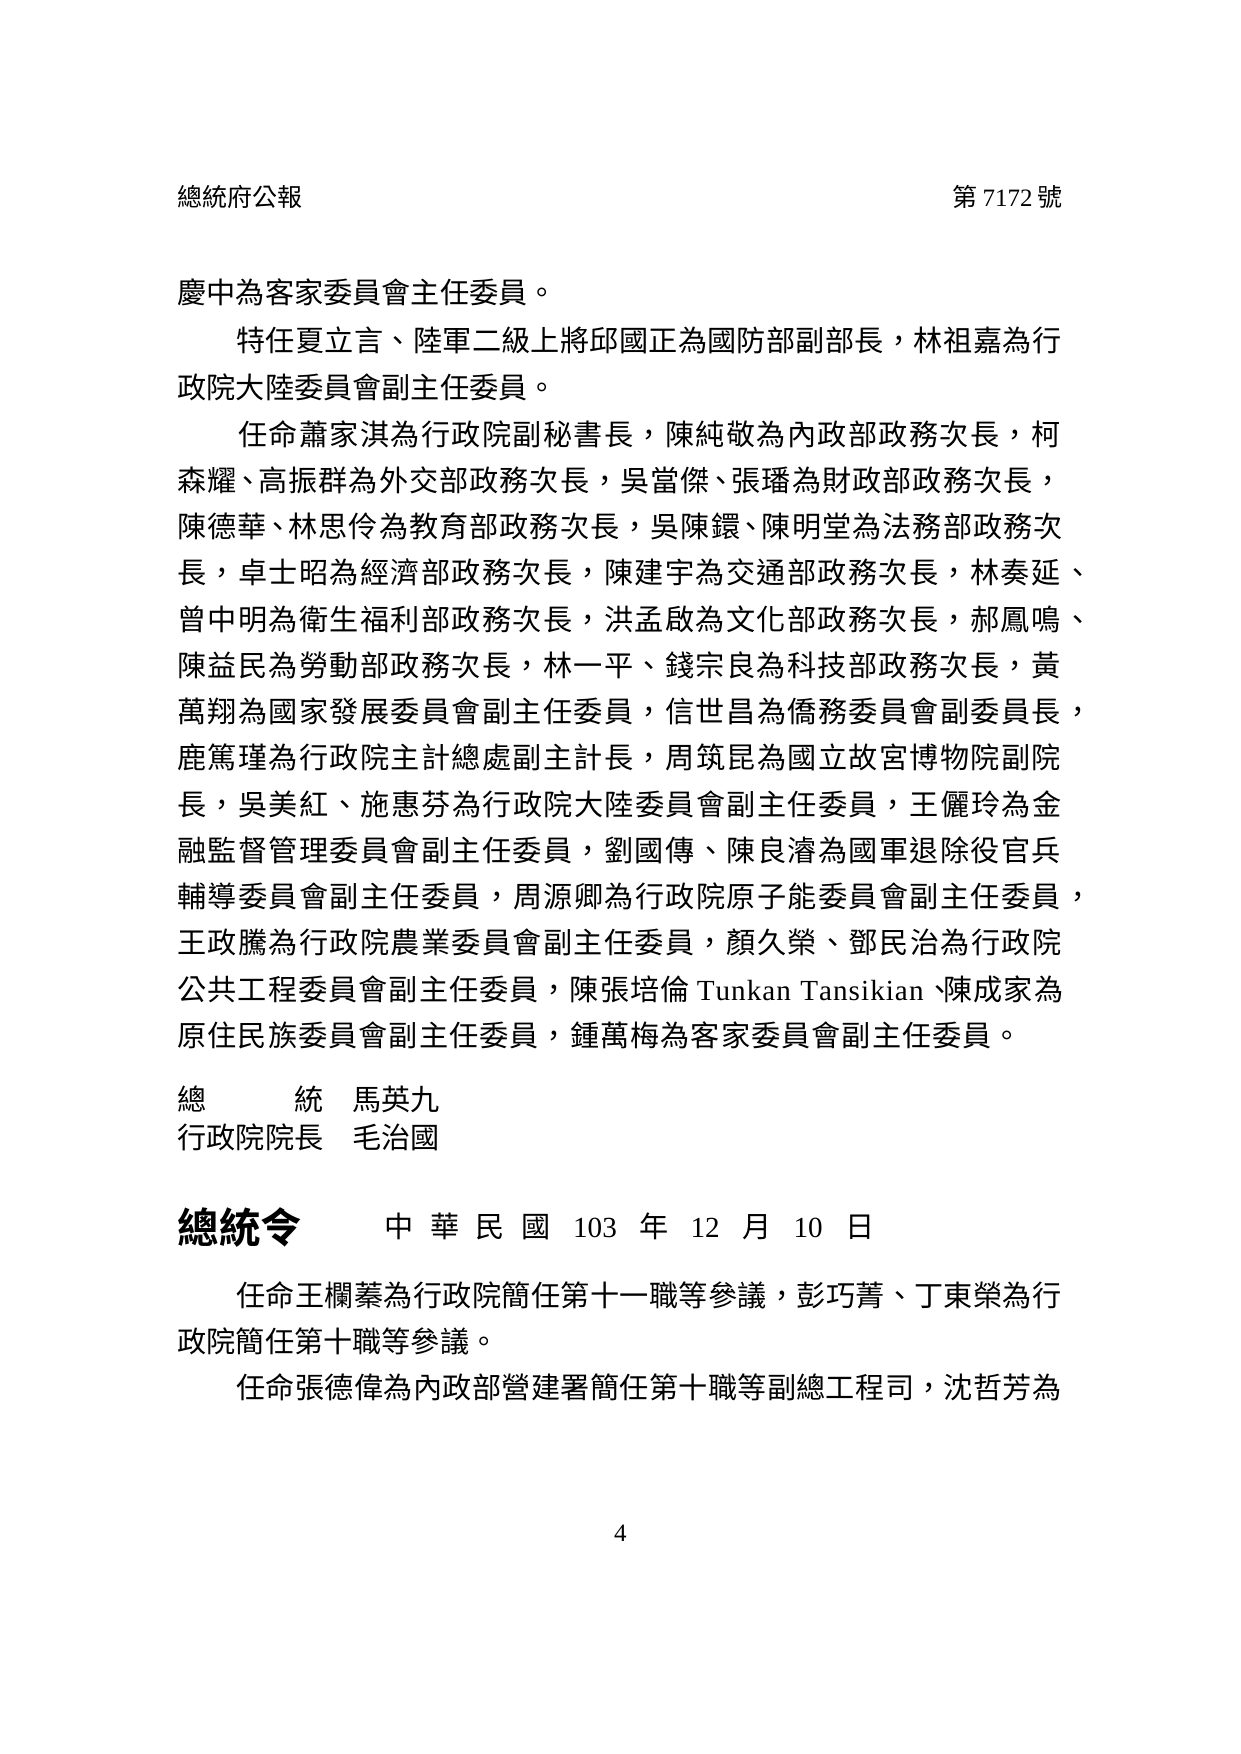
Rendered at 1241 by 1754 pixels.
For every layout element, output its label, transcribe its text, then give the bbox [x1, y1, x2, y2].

text 任命蕭家淇為行政院副秘書長，陳純敬為內政部政務次長，柯森耀、高振群為外交部政務次長，吳當傑、張璠為財政部政務次長，陳德華、林思伶為教育部政務次長，吳陳鐶、陳明堂為法務部政務次長，卓士昭為經濟部政務次長，陳建宇為交通部政務次長，林奏延、曾中明為衛生福利部政務次長，洪孟啟為文化部政務次長，郝鳳鳴、陳益民為勞動部政務次長，林一平、錢宗良為科技部政務次長，黃萬翔為國家發展委員會副主任委員，信世昌為僑務委員會副委員長，鹿篤瑾為行政院主計總處副主計長，周筑昆為國立故宮博物院副院長，吳美紅、施惠芬為行政院大陸委員會副主任委員，王儷玲為金融監督管理委員會副主任委員，劉國傳、陳良濬為國軍退除役官兵輔導委員會副主任委員，周源卿為行政院原子能委員會副主任委員，王政騰為行政院農業委員會副主任委員，顏久榮、鄧民治為行政院公共工程委員會副主任委員，陳張培倫Tunkan Tansikian、陳成家為原住民族委員會副主任委員，鍾萬梅為客家委員會副主任委員。 [177, 408, 1063, 1056]
text 特任夏立言、陸軍二級上將邱國正為國防部副部長，林祖嘉為行政院大陸委員會副主任委員。 [177, 313, 1063, 408]
table_header 中華民國103年12月10日 [381, 1181, 877, 1269]
text 行政院院長 毛治國 [177, 1118, 1063, 1156]
text 任命王欄蓁為行政院簡任第十一職等參議，彭巧菁、丁東榮為行政院簡任第十職等參議。 [177, 1269, 1063, 1362]
text 任命張德偉為內政部營建署簡任第十職等副總工程司，沈哲芳為 [177, 1362, 1063, 1408]
text 總 統 馬英九 [177, 1081, 1063, 1118]
text 慶中為客家委員會主任委員。 [177, 266, 1063, 313]
table_header 總統令 [174, 1181, 381, 1269]
